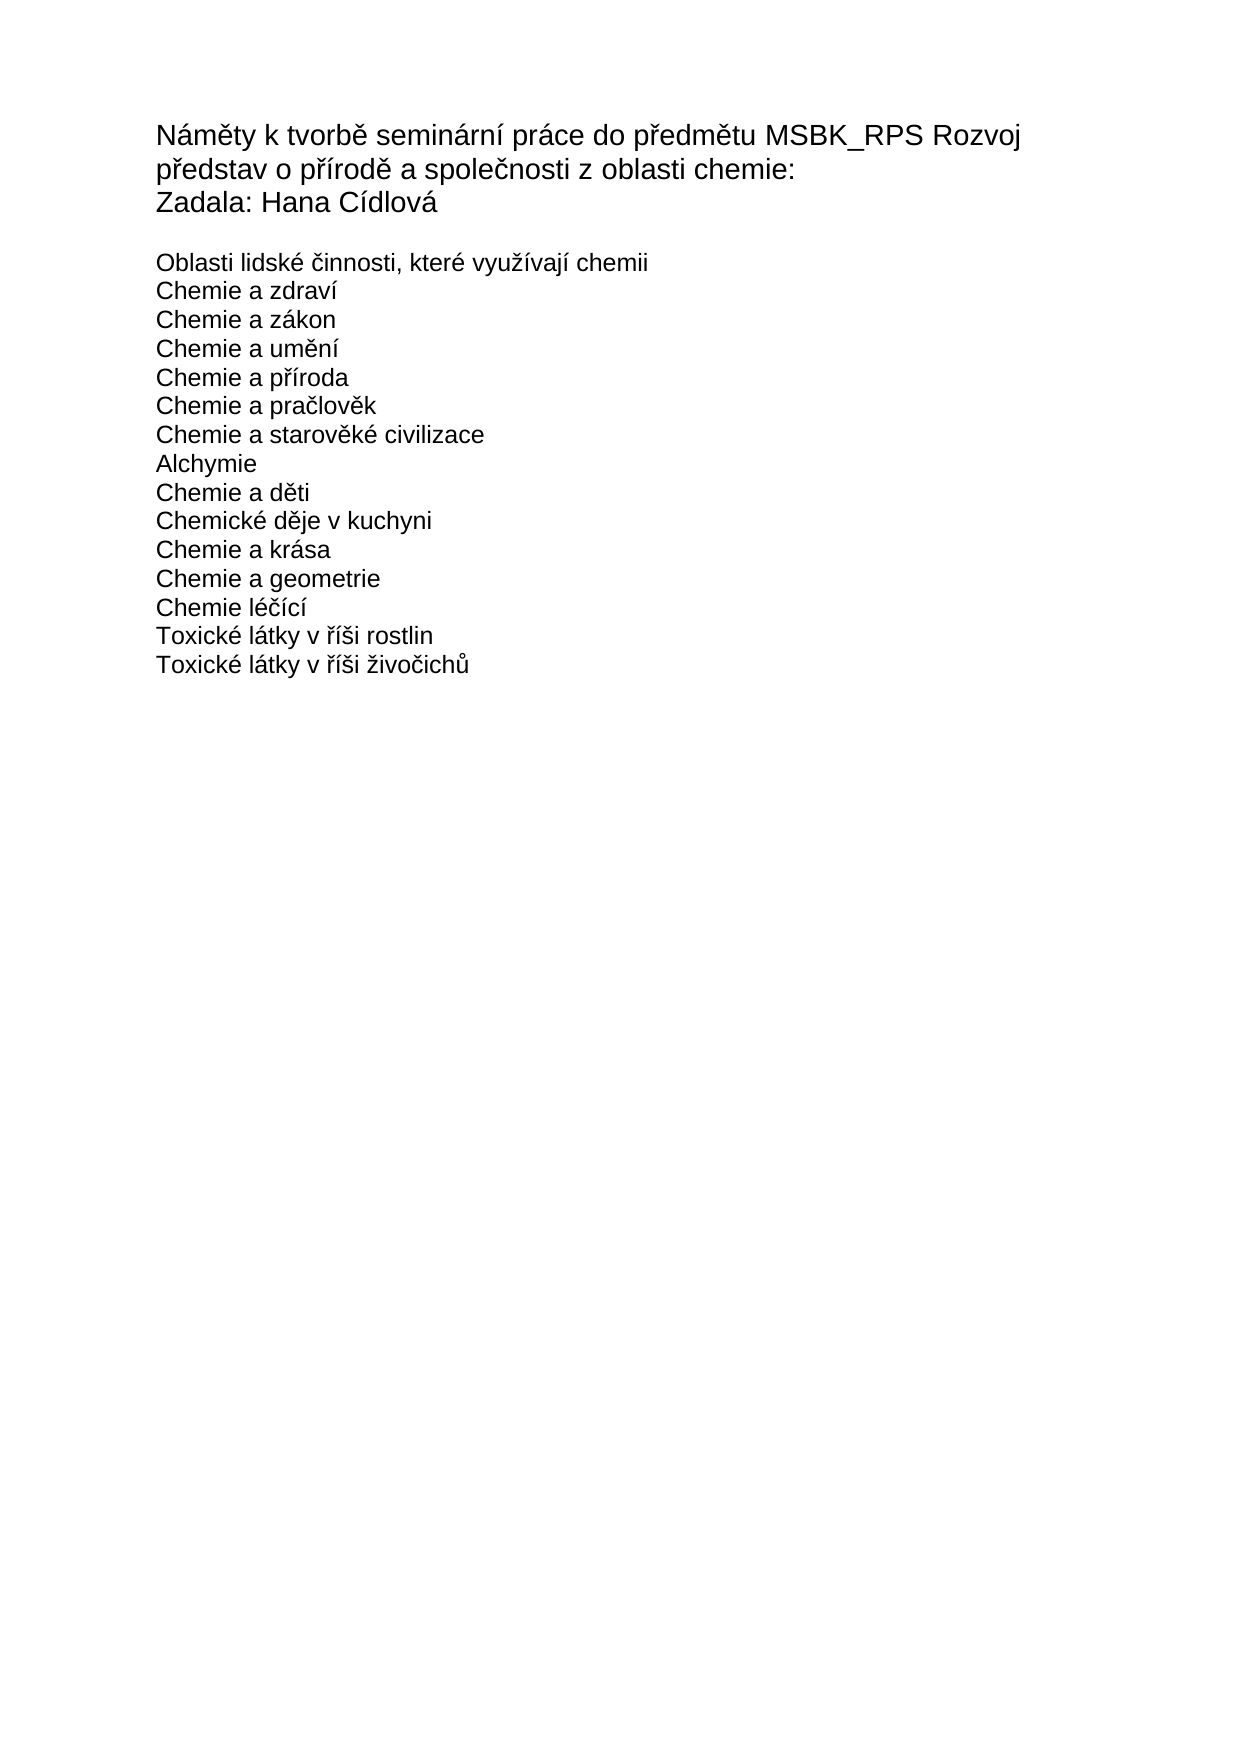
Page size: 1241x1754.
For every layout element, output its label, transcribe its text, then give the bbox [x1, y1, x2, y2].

text Chemie léčící [156, 592, 1122, 621]
text Alchymie [156, 449, 1122, 477]
text Chemie a zdraví [156, 276, 1122, 305]
text Chemie a pračlověk [156, 391, 1122, 420]
text Chemie a děti [156, 477, 1122, 506]
text Toxické látky v říši rostlin [156, 621, 1122, 650]
text Zadala: Hana Cídlová [156, 185, 1122, 219]
text Náměty k tvorbě seminární práce do předmětu MSBK_RPS Rozvoj představ o přírodě a společnosti z oblasti chemie: [156, 118, 1122, 185]
text Chemie a geometrie [156, 564, 1122, 592]
text Toxické látky v říši živočichů [156, 650, 1122, 679]
text Chemie a krása [156, 535, 1122, 564]
text Chemie a zákon [156, 305, 1122, 334]
text Chemie a příroda [156, 362, 1122, 391]
text Oblasti lidské činnosti, které využívají chemii [156, 247, 1122, 276]
text Chemie a starověké civilizace [156, 420, 1122, 449]
text Chemické děje v kuchyni [156, 506, 1122, 535]
text Chemie a umění [156, 334, 1122, 362]
